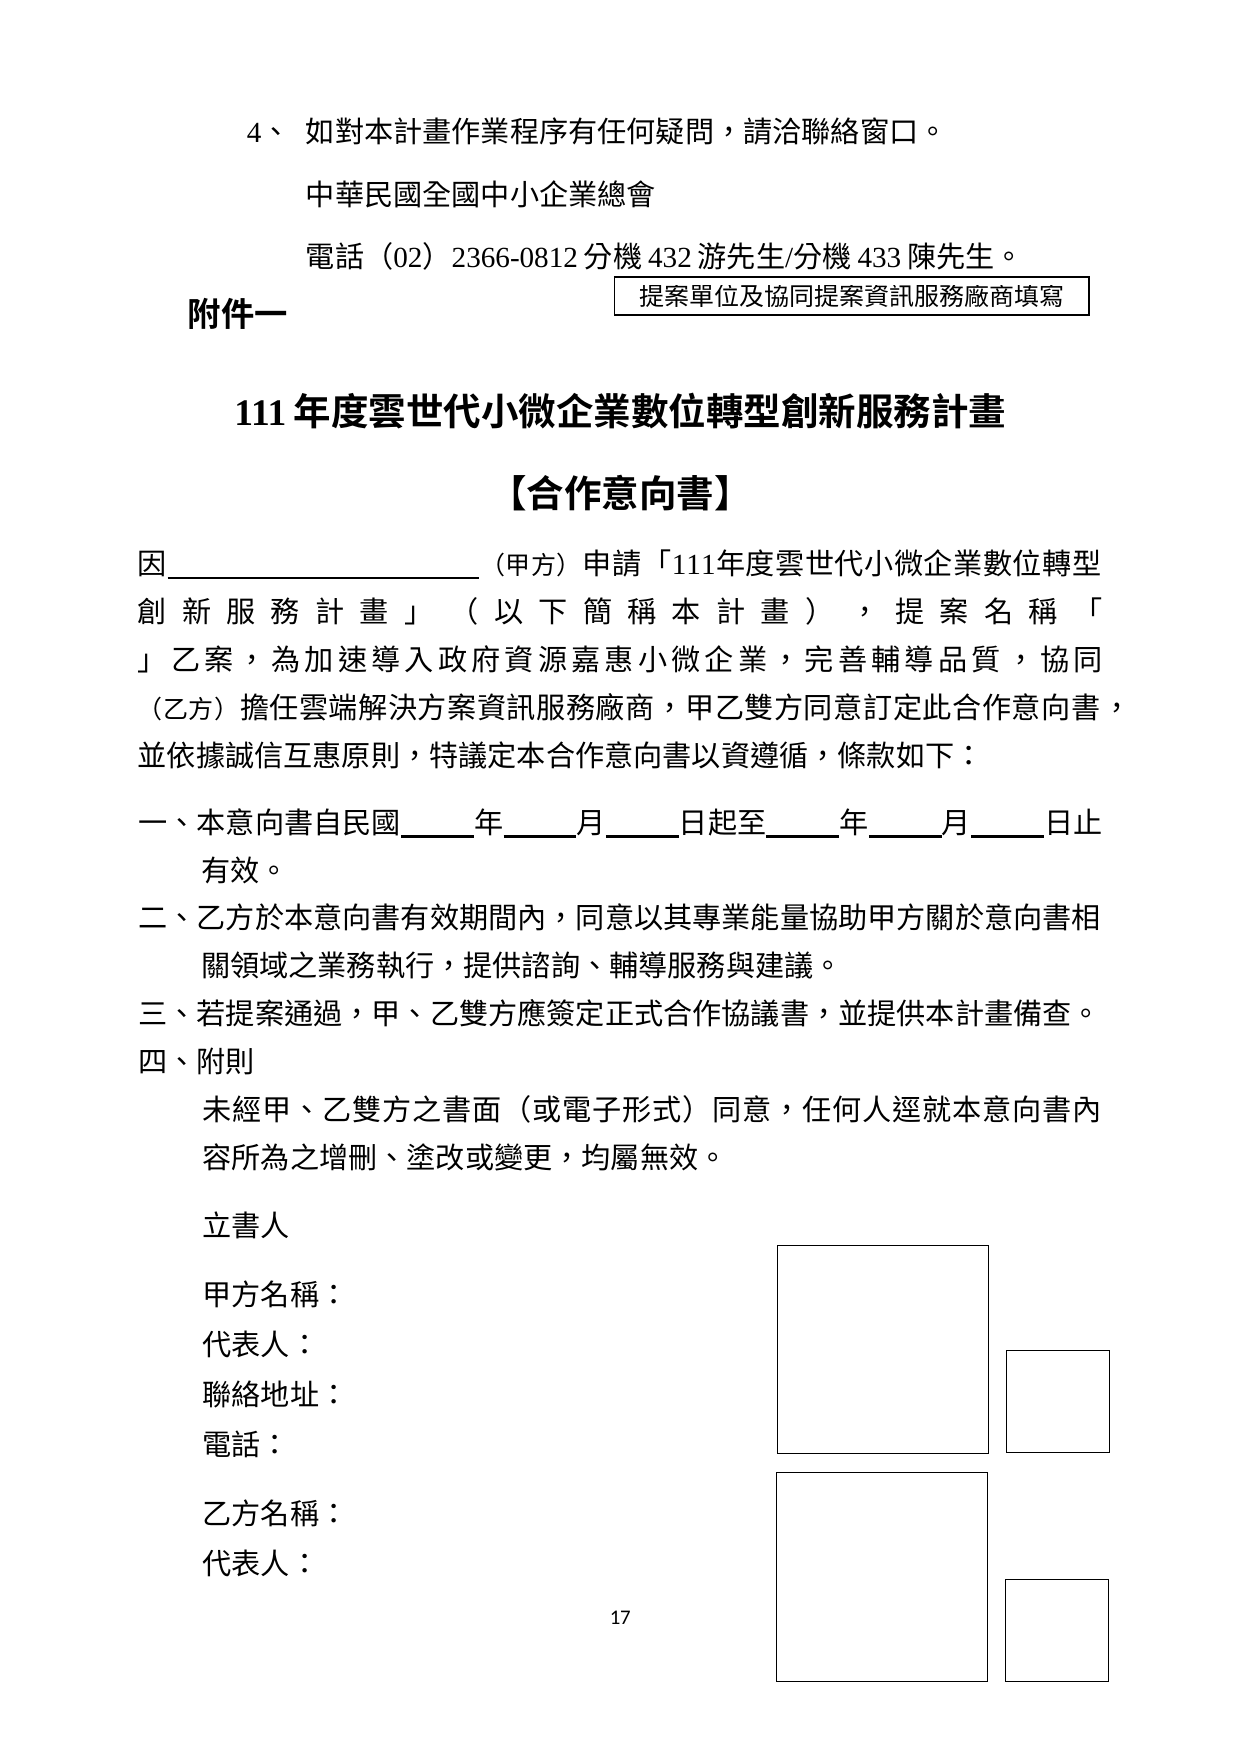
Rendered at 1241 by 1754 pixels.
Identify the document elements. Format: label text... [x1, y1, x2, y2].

text 代表人： [202, 1316, 777, 1366]
text 未經甲、乙雙方之書面（或電子形式）同意，任何人逕就本意向書內容所為之增刪、塗改或變更，均屬無效。 [202, 1082, 1103, 1178]
text 聯絡地址： [202, 1366, 777, 1416]
list 如對本計畫作業程序有任何疑問，請洽聯絡窗口。 [247, 88, 1053, 151]
text [1007, 1366, 1053, 1416]
text 【合作意向書】 [187, 468, 1053, 518]
text 三、若提案通過，甲、乙雙方應簽定正式合作協議書，並提供本計畫備查。 [138, 986, 1103, 1034]
text 提案單位及協同提案資訊服務廠商填寫 [770, 285, 791, 307]
text [778, 1366, 988, 1416]
text [989, 1266, 1053, 1316]
text 111年度雲世代小微企業數位轉型創新服務計畫 [187, 368, 1053, 430]
text 四、附則 [138, 1034, 1103, 1082]
text [989, 1366, 1006, 1416]
text 提案單位及協同提案資訊服務廠商填寫 [874, 285, 903, 307]
text 提案單位及協同提案資訊服務廠商填寫 [819, 285, 879, 307]
subtitle 附件一 [187, 288, 1053, 336]
text [777, 1484, 987, 1534]
text [989, 1316, 1053, 1366]
text 因 （甲方）申請「111年度雲世代小微企業數位轉型創新服務計畫」（以下簡稱本計畫），提案名稱「 」乙案，為加速導入政府資源嘉惠小微企業，完善輔導品質，協同 （乙方）擔任雲端解決方案資訊服務廠商，甲乙雙方同意訂定此合作意向書，並依據誠信互惠原則，特議定本合作意向書以資遵循，條款如下： [137, 536, 1103, 776]
text 一、本意向書自民國 年 月 日起至 年 月 日止有效。 [138, 795, 1103, 891]
text 二、乙方於本意向書有效期間內，同意以其專業能量協助甲方關於意向書相關領域之業務執行，提供諮詢、輔導服務與建議。 [138, 891, 1103, 986]
text 提案單位及協同提案資訊服務廠商填寫 [998, 285, 1027, 307]
text [778, 1266, 988, 1316]
text 提案單位及協同提案資訊服務廠商填寫 [793, 287, 810, 307]
text [778, 1316, 988, 1366]
text 提案單位及協同提案資訊服務廠商填寫 [1030, 285, 1073, 307]
text 立書人 [202, 1197, 1053, 1247]
text [777, 1534, 987, 1584]
text 提案單位及協同提案資訊服務廠商填寫 [720, 285, 753, 307]
text 電話（02）2366-0812分機432游先生/分機433陳先生。 [306, 213, 1053, 276]
text 提案單位及協同提案資訊服務廠商填寫 [644, 285, 721, 307]
text 中華民國全國中小企業總會 [306, 151, 1053, 213]
subtitle 附件一 [615, 278, 1088, 314]
text 電話： [202, 1416, 1053, 1466]
text 提案單位及協同提案資訊服務廠商填寫 [946, 285, 976, 307]
text 乙方名稱： [202, 1484, 776, 1534]
text [988, 1534, 1053, 1584]
text 代表人： [202, 1534, 776, 1584]
text 提案單位及協同提案資訊服務廠商填寫 [966, 285, 1001, 307]
text [988, 1484, 1053, 1534]
text 提案單位及協同提案資訊服務廠商填寫 [928, 285, 947, 307]
text 甲方名稱： [202, 1266, 777, 1316]
